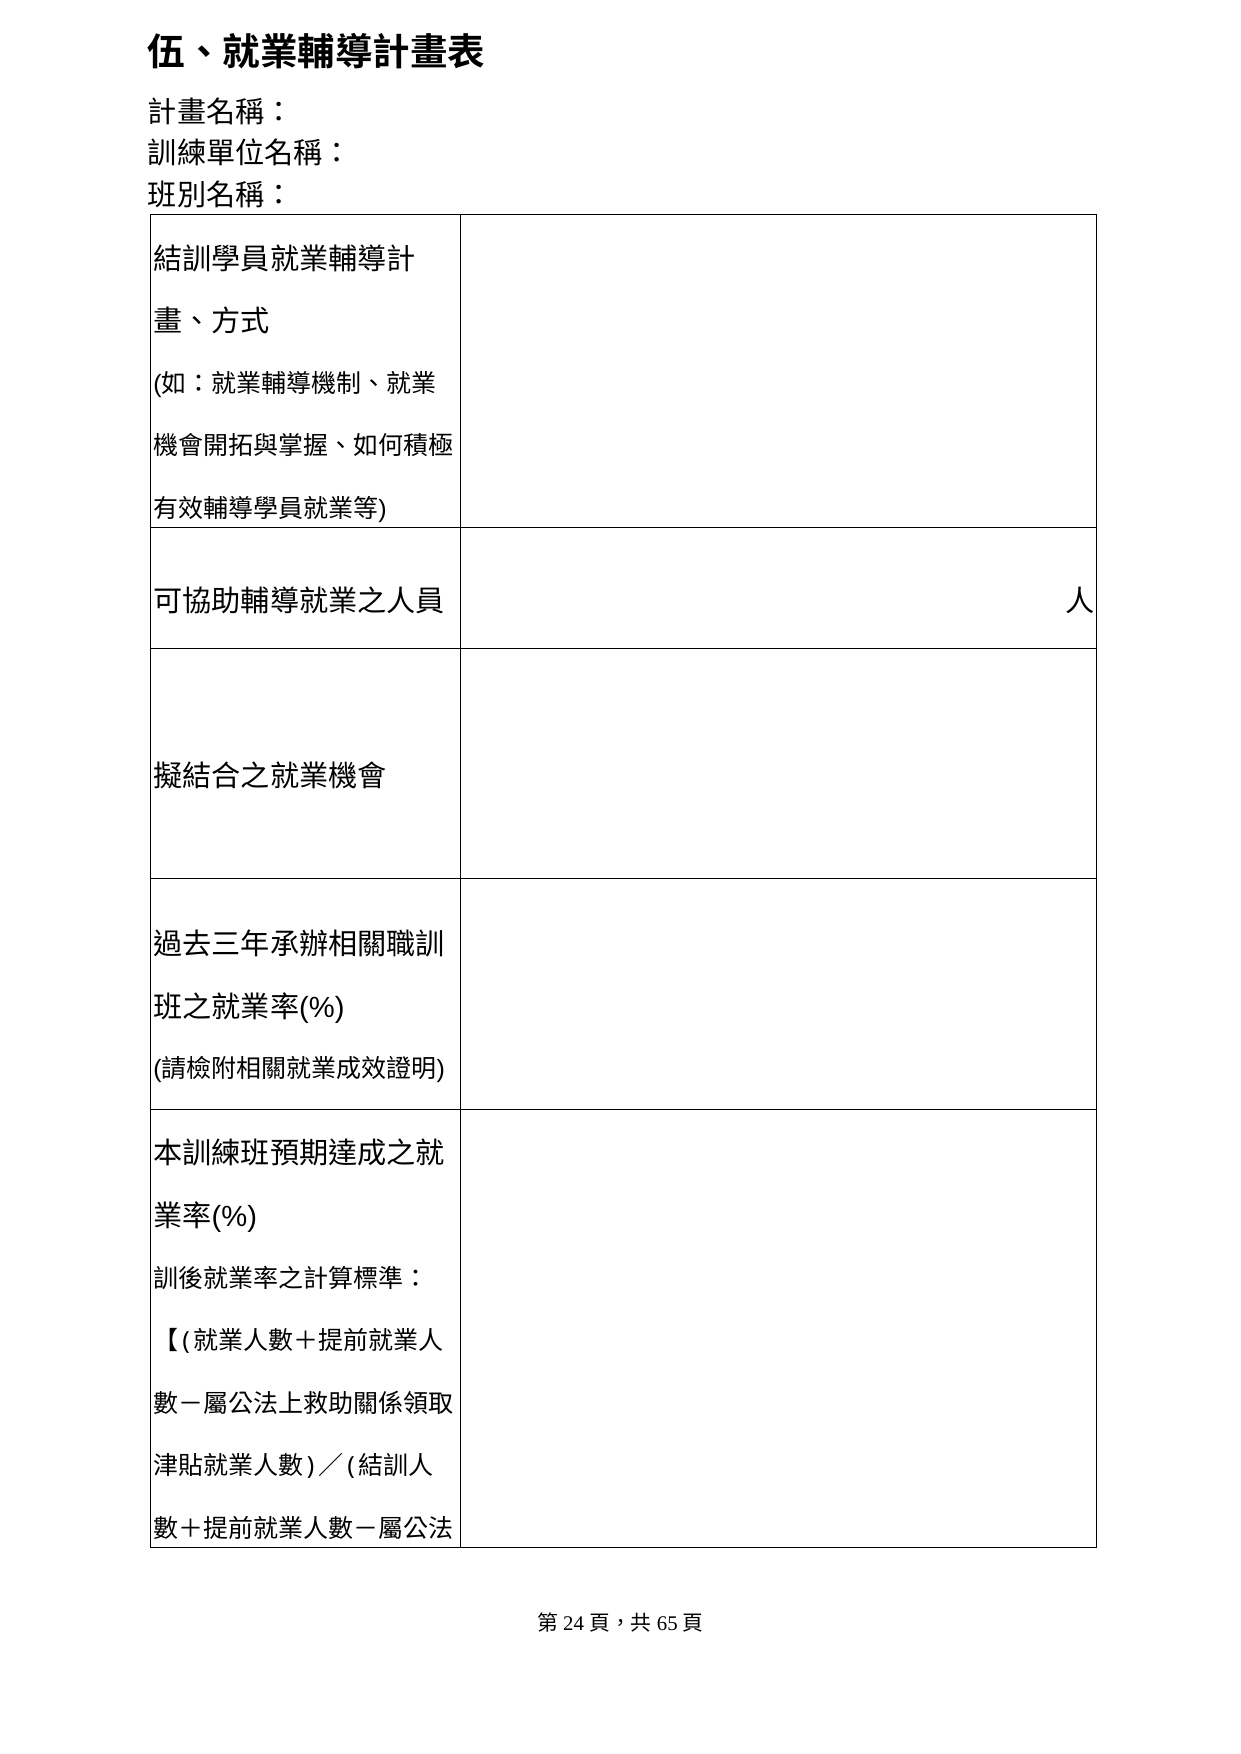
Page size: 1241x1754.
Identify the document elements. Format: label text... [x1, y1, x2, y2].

table_cell [461, 649, 1096, 878]
text 班別名稱： [148, 172, 1092, 214]
table_header [461, 215, 1096, 527]
text 伍、就業輔導計畫表 [148, 22, 1092, 76]
table_cell 擬結合之就業機會 [151, 649, 460, 878]
text 計畫名稱： [148, 89, 1092, 130]
text 訓練單位名稱： [148, 130, 1092, 172]
table_header 結訓學員就業輔導計畫、方式 (如：就業輔導機制、就業機會開拓與掌握、如何積極有效輔導學員就業等) [151, 215, 460, 527]
table_cell 人 [461, 528, 1096, 648]
table_cell [461, 1110, 1096, 1547]
table_cell 過去三年承辦相關職訓班之就業率(%) (請檢附相關就業成效證明) [151, 879, 460, 1108]
table_cell 本訓練班預期達成之就業率(%) 訓後就業率之計算標準： 【(就業人數＋提前就業人數－屬公法上救助關係領取津貼就業人數)／(結訓人數＋提前就業人數－屬公法 [151, 1110, 460, 1547]
table_cell 可協助輔導就業之人員 [151, 528, 460, 648]
table_cell [461, 879, 1096, 1108]
